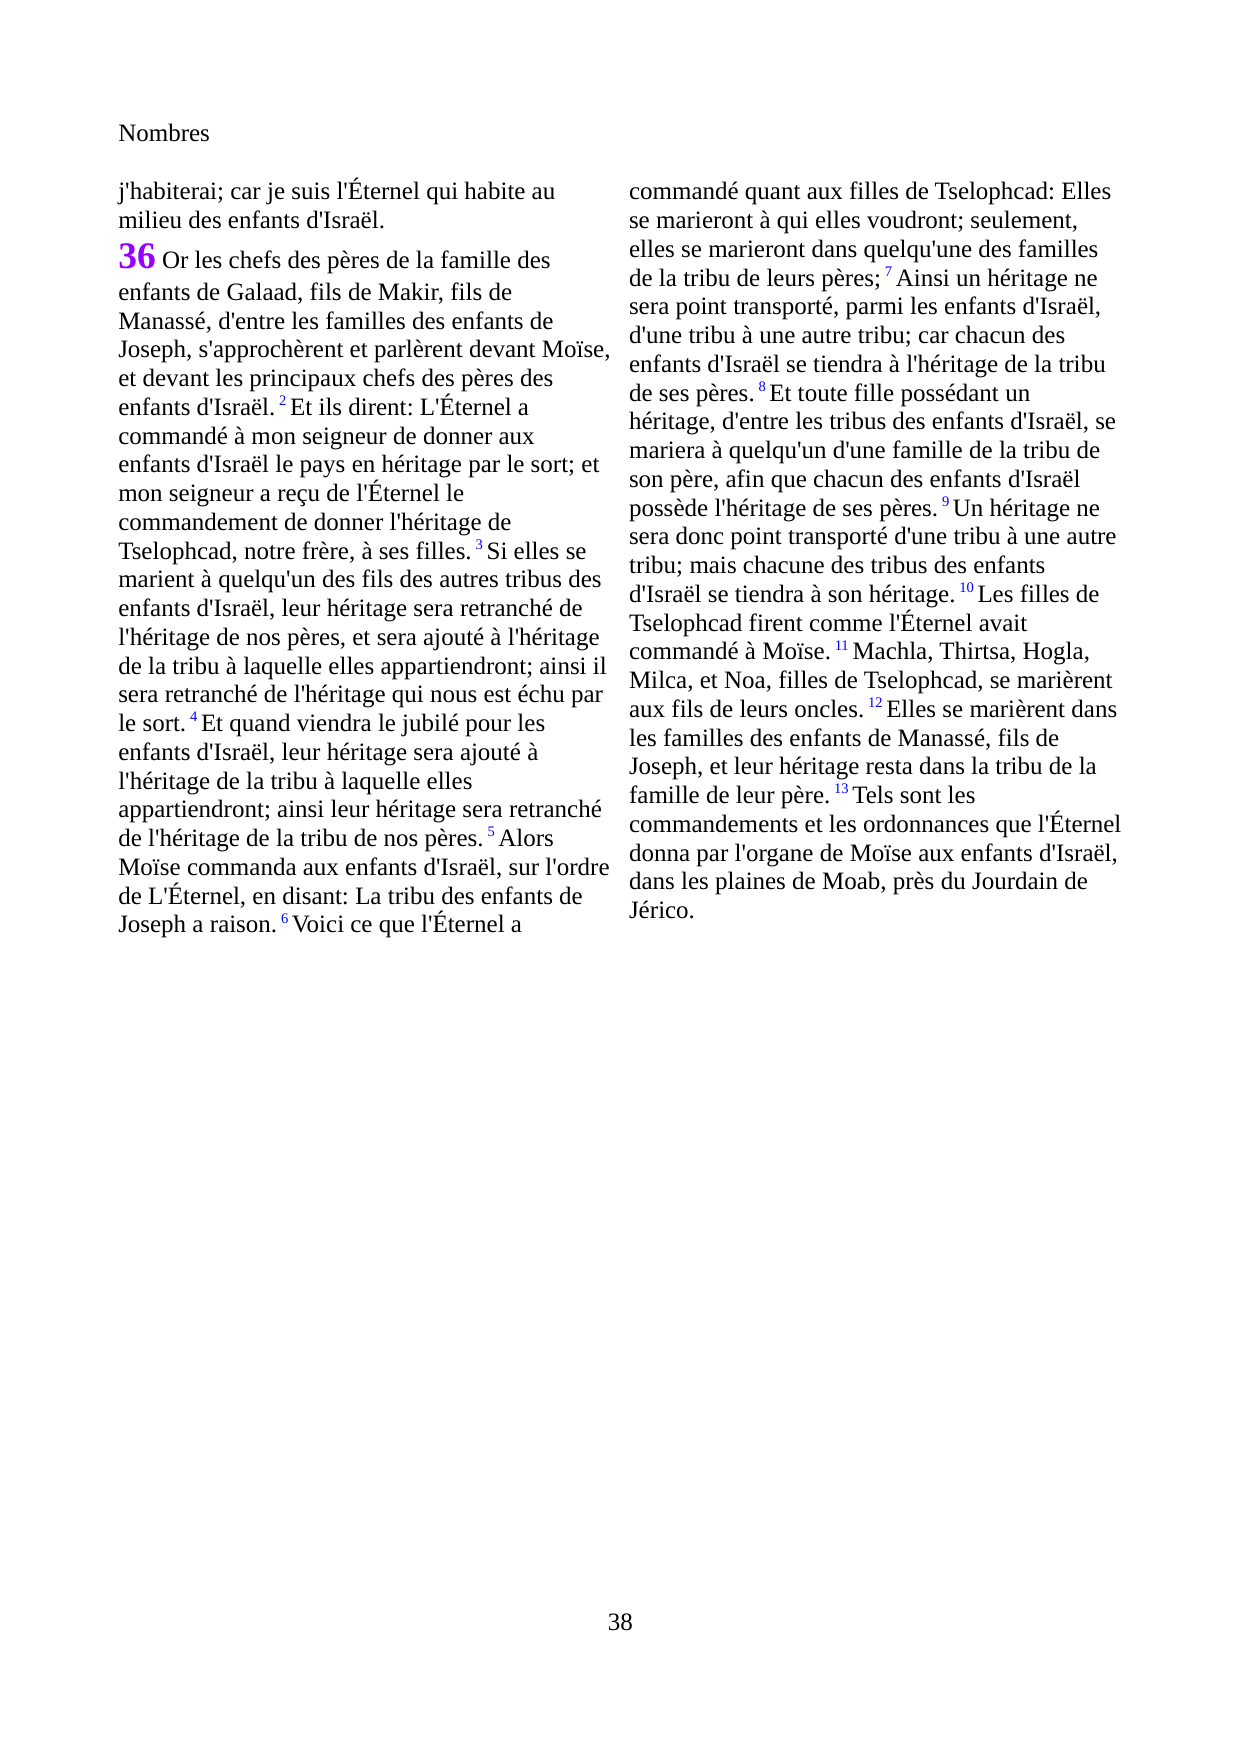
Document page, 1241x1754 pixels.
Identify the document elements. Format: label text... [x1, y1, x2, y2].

text 36 Or les chefs des pères de la famille des enfants de Galaad, fils de Makir, fils de Manassé, d'entre les familles des enfants de Joseph, s'approchèrent et parlèrent devant Moïse, et devant les principaux chefs des pères des enfants d'Israël. 2 Et ils dirent: L'Éternel a commandé à mon seigneur de donner aux enfants d'Israël le pays en héritage par le sort; et mon seigneur a reçu de l'Éternel le commandement de donner l'héritage de Tselophcad, notre frère, à ses filles. 3 Si elles se marient à quelqu'un des fils des autres tribus des enfants d'Israël, leur héritage sera retranché de l'héritage de nos pères, et sera ajouté à l'héritage de la tribu à laquelle elles appartiendront; ainsi il sera retranché de l'héritage qui nous est échu par le sort. 4 Et quand viendra le jubilé pour les enfants d'Israël, leur héritage sera ajouté à l'héritage de la tribu à laquelle elles appartiendront; ainsi leur héritage sera retranché de l'héritage de la tribu de nos pères. 5 Alors Moïse commanda aux enfants d'Israël, sur l'ordre de L'Éternel, en disant: La tribu des enfants de Joseph a raison. 6 Voici ce que l'Éternel a [118, 234, 611, 938]
text j'habiterai; car je suis l'Éternel qui habite au milieu des enfants d'Israël. [118, 176, 611, 234]
text commandé quant aux filles de Tselophcad: Elles se marieront à qui elles voudront; seulement, elles se marieront dans quelqu'une des familles de la tribu de leurs pères; 7 Ainsi un héritage ne sera point transporté, parmi les enfants d'Israël, d'une tribu à une autre tribu; car chacun des enfants d'Israël se tiendra à l'héritage de la tribu de ses pères. 8 Et toute fille possédant un héritage, d'entre les tribus des enfants d'Israël, se mariera à quelqu'un d'une famille de la tribu de son père, afin que chacun des enfants d'Israël possède l'héritage de ses pères. 9 Un héritage ne sera donc point transporté d'une tribu à une autre tribu; mais chacune des tribus des enfants d'Israël se tiendra à son héritage. 10 Les filles de Tselophcad firent comme l'Éternel avait commandé à Moïse. 11 Machla, Thirtsa, Hogla, Milca, et Noa, filles de Tselophcad, se marièrent aux fils de leurs oncles. 12 Elles se marièrent dans les familles des enfants de Manassé, fils de Joseph, et leur héritage resta dans la tribu de la famille de leur père. 13 Tels sont les commandements et les ordonnances que l'Éternel donna par l'organe de Moïse aux enfants d'Israël, dans les plaines de Moab, près du Jourdain de Jérico. [629, 176, 1122, 924]
